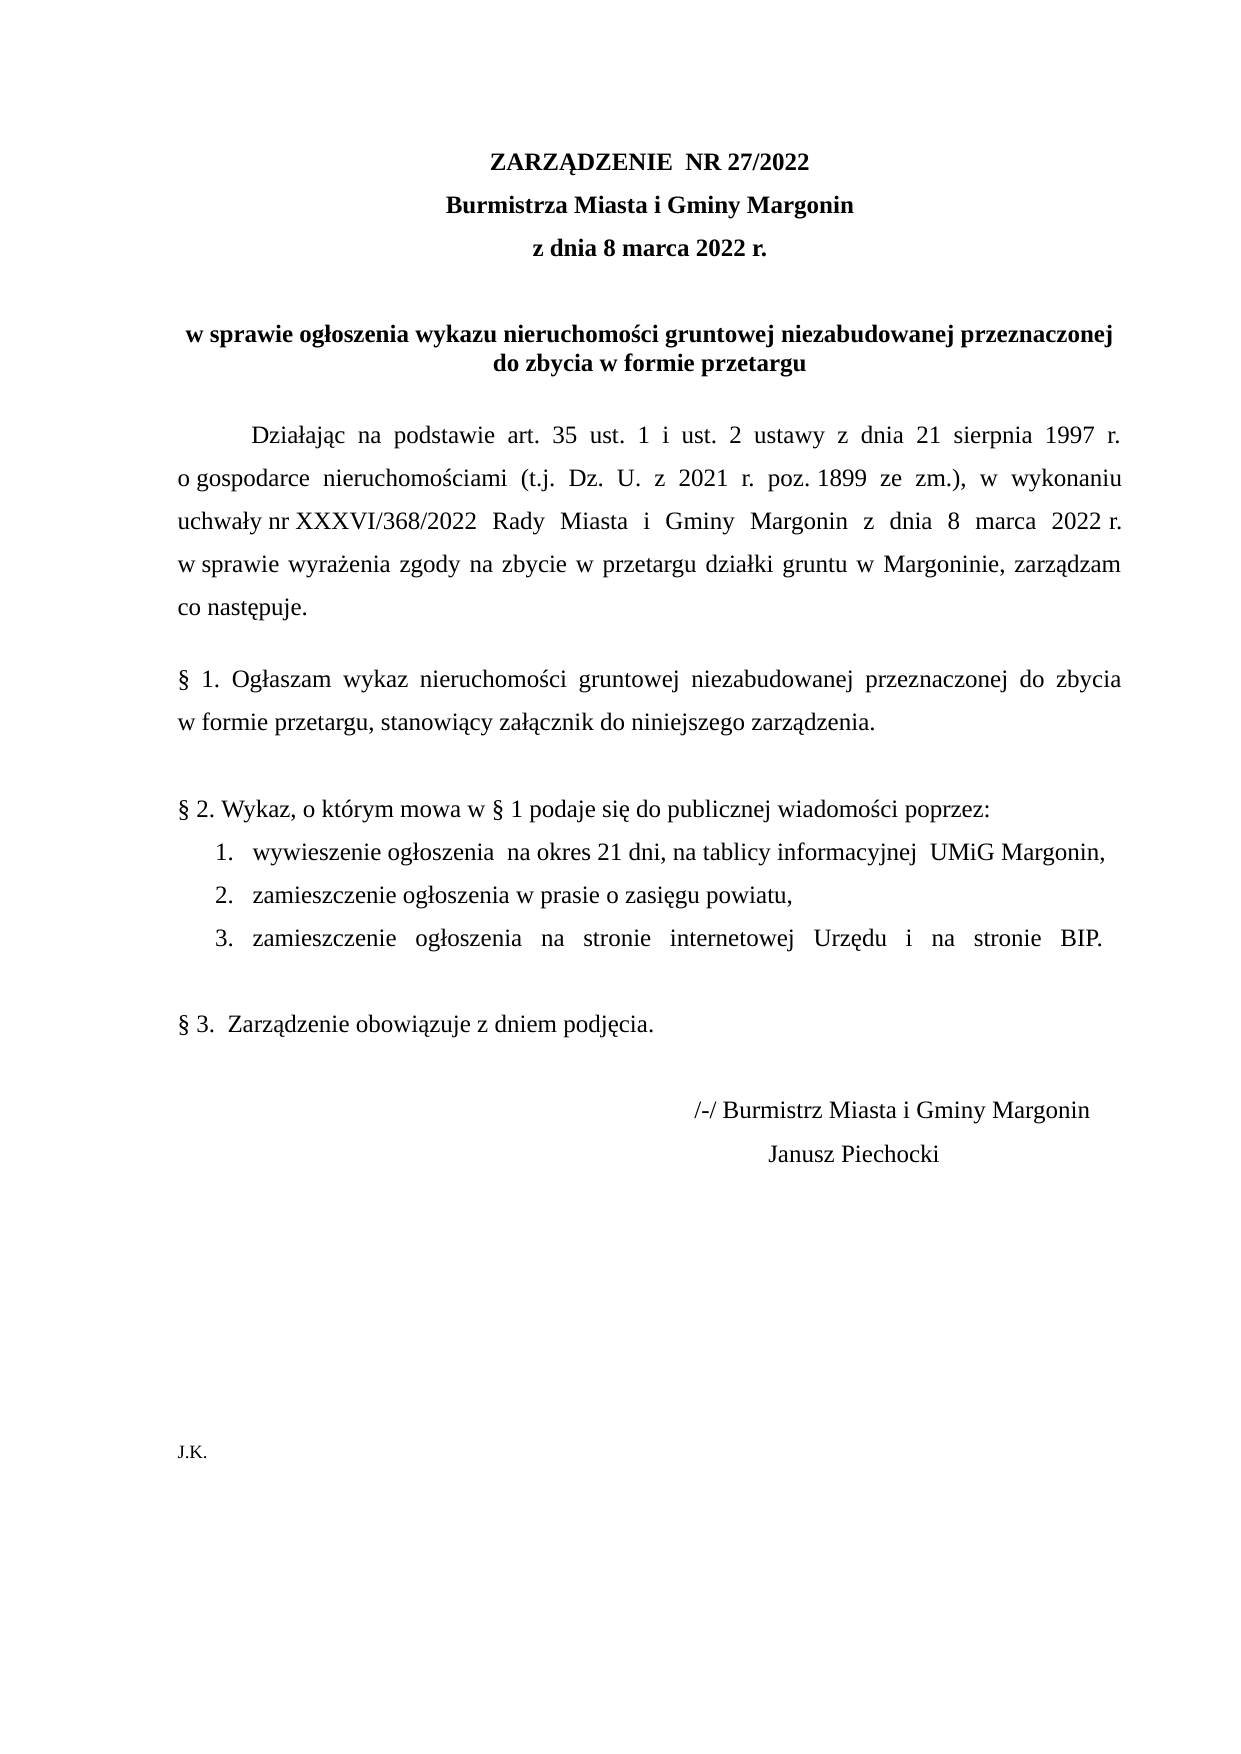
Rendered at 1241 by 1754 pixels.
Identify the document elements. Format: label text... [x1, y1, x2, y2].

title ZARZĄDZENIE NR 27/2022 [177, 147, 1122, 176]
text § 1. Ogłaszam wykaz nieruchomości gruntowej niezabudowanej przeznaczonej do zbycia w formie przetargu, stanowiący załącznik do niniejszego zarządzenia. [177, 664, 1122, 736]
text /-/ Burmistrz Miasta i Gminy Margonin [177, 1096, 1122, 1124]
list zamieszczenie ogłoszenia w prasie o zasięgu powiatu, [215, 880, 1122, 909]
text § 2. Wykaz, o którym mowa w § 1 podaje się do publicznej wiadomości poprzez: [177, 794, 1122, 822]
subtitle Burmistrza Miasta i Gminy Margonin [177, 190, 1122, 219]
list wywieszenie ogłoszenia na okres 21 dni, na tablicy informacyjnej UMiG Margonin, [215, 837, 1122, 866]
text Janusz Piechocki [177, 1139, 1122, 1167]
text w sprawie ogłoszenia wykazu nieruchomości gruntowej niezabudowanej przeznaczonej do zbycia w formie przetargu [177, 319, 1122, 377]
list zamieszczenie ogłoszenia na stronie internetowej Urzędu i na stronie BIP. [215, 923, 1122, 995]
text § 3. Zarządzenie obowiązuje z dniem podjęcia. [177, 1009, 1122, 1038]
text z dnia 8 marca 2022 r. [177, 233, 1122, 262]
text J.K. [177, 1441, 1122, 1462]
text Działając na podstawie art. 35 ust. 1 i ust. 2 ustawy z dnia 21 sierpnia 1997 r. o gospodarce nieruchomościami (t.j. Dz. U. z 2021 r. poz. 1899 ze zm.), w wykonaniu uchwały nr XXXVI/368/2022 Rady Miasta i Gminy Margonin z dnia 8 marca 2022 r. w sprawie wyrażenia zgody na zbycie w przetargu działki gruntu w Margoninie, zarządzam co następuje. [177, 420, 1122, 621]
